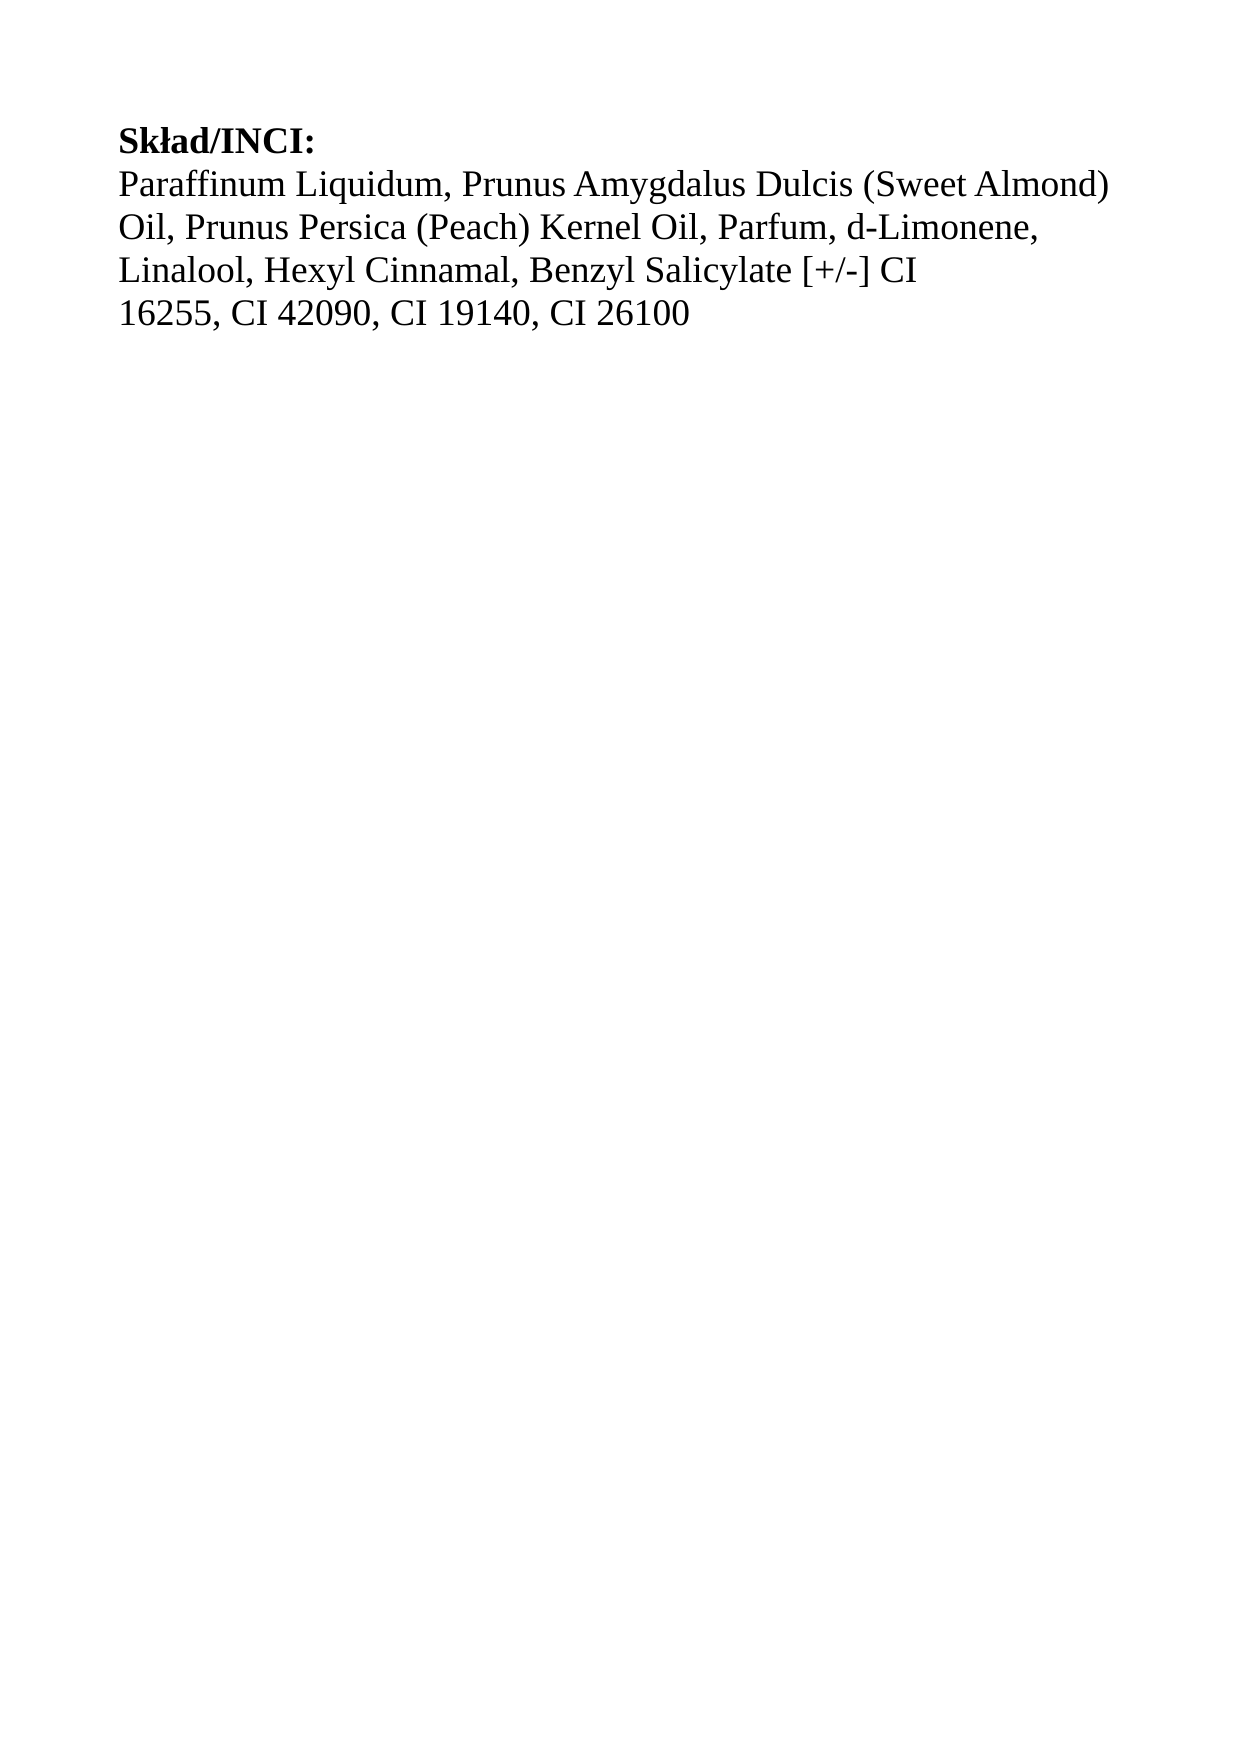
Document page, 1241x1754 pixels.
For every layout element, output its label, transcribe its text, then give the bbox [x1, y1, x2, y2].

text Skład/INCI: [118, 118, 1122, 161]
text 16255, CI 42090, CI 19140, CI 26100 [118, 291, 1122, 334]
text Paraffinum Liquidum, Prunus Amygdalus Dulcis (Sweet Almond) Oil, Prunus Persica (Peach) Kernel Oil, Parfum, d-Limonene, Linalool, Hexyl Cinnamal, Benzyl Salicylate [+/-] CI [118, 161, 1122, 291]
